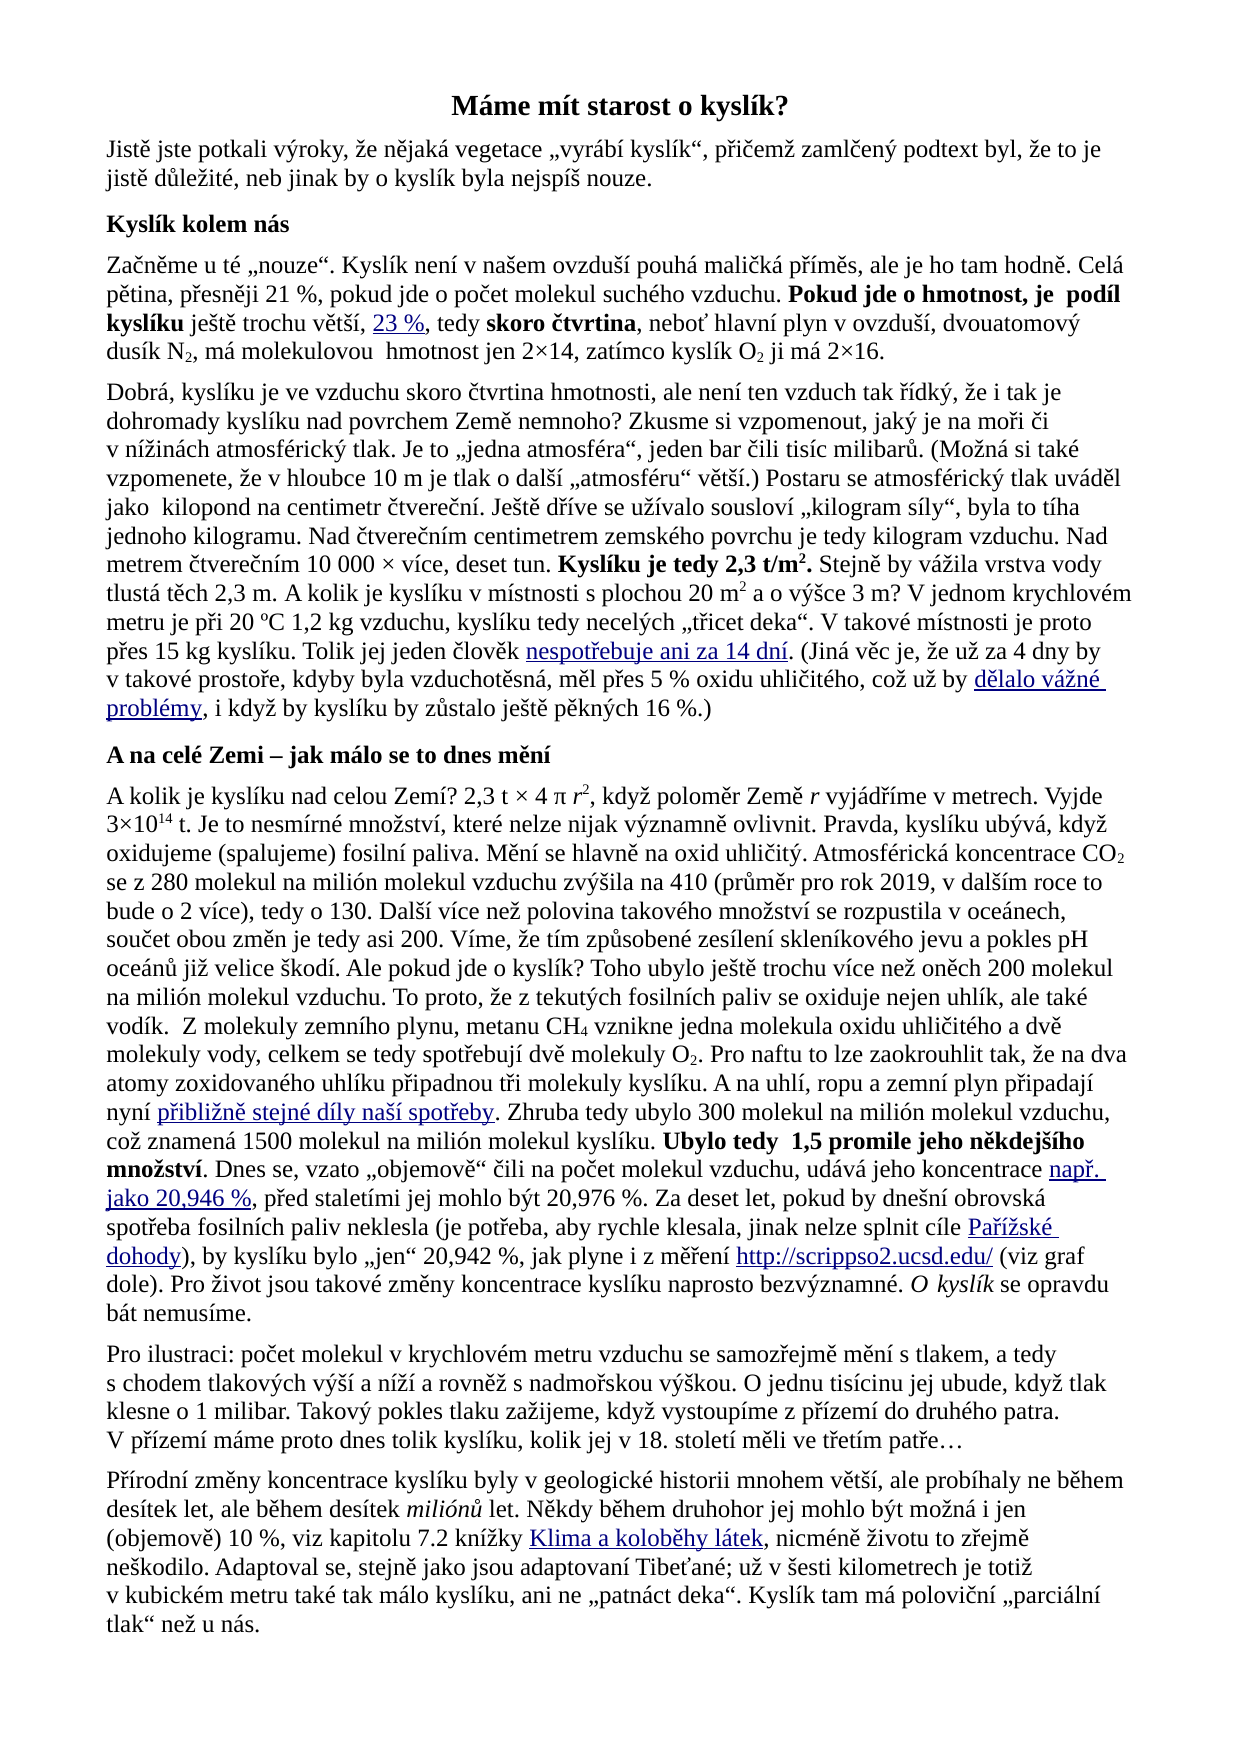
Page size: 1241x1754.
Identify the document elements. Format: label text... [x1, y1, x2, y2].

text Dobrá, kyslíku je ve vzduchu skoro čtvrtina hmotnosti, ale není ten vzduch tak řídký, že i tak je dohromady kyslíku nad povrchem Země nemnoho? Zkusme si vzpomenout, jaký je na moři či v nížinách atmosférický tlak. Je to „jedna atmosféra“, jeden bar čili tisíc milibarů. (Možná si také vzpomenete, že v hloubce 10 m je tlak o další „atmosféru“ větší.) Postaru se atmosférický tlak uváděl jako kilopond na centimetr čtvereční. Ještě dříve se užívalo sousloví „kilogram síly“, byla to tíha jednoho kilogramu. Nad čtverečním centimetrem zemského povrchu je tedy kilogram vzduchu. Nad metrem čtverečním 10 000 × více, deset tun. Kyslíku je tedy 2,3 t/m2. Stejně by vážila vrstva vody tlustá těch 2,3 m. A kolik je kyslíku v místnosti s plochou 20 m2 a o výšce 3 m? V jednom krychlovém metru je při 20 ºC 1,2 kg vzduchu, kyslíku tedy necelých „třicet deka“. V takové místnosti je proto přes 15 kg kyslíku. Tolik jej jeden člověk nespotřebuje ani za 14 dní. (Jiná věc je, že už za 4 dny by v takové prostoře, kdyby byla vzduchotěsná, měl přes 5 % oxidu uhličitého, což už by dělalo vážné problémy, i když by kyslíku by zůstalo ještě pěkných 16 %.) [106, 377, 1134, 722]
text Začněme u té „nouze“. Kyslík není v našem ovzduší pouhá maličká příměs, ale je ho tam hodně. Celá pětina, přesněji 21 %, pokud jde o počet molekul suchého vzduchu. Pokud jde o hmotnost, je podíl kyslíku ještě trochu větší, 23 %, tedy skoro čtvrtina, neboť hlavní plyn v ovzduší, dvouatomový dusík N2, má molekulovou hmotnost jen 2×14, zatímco kyslík O2 ji má 2×16. [106, 250, 1134, 365]
text Přírodní změny koncentrace kyslíku byly v geologické historii mnohem větší, ale probíhaly ne během desítek let, ale během desítek miliónů let. Někdy během druhohor jej mohlo být možná i jen (objemově) 10 %, viz kapitolu 7.2 knížky Klima a koloběhy látek, nicméně životu to zřejmě neškodilo. Adaptoval se, stejně jako jsou adaptovaní Tibeťané; už v šesti kilometrech je totiž v kubickém metru také tak málo kyslíku, ani ne „patnáct deka“. Kyslík tam má poloviční „parciální tlak“ než u nás. [106, 1466, 1134, 1638]
text Jistě jste potkali výroky, že nějaká vegetace „vyrábí kyslík“, přičemž zamlčený podtext byl, že to je jistě důležité, neb jinak by o kyslík byla nejspíš nouze. [106, 134, 1134, 191]
subtitle Kyslík kolem nás [106, 209, 1134, 238]
text Máme mít starost o kyslík? [106, 88, 1134, 122]
subtitle A na celé Zemi – jak málo se to dnes mění [106, 740, 1134, 768]
text Pro ilustraci: počet molekul v krychlovém metru vzduchu se samozřejmě mění s tlakem, a tedy s chodem tlakových výší a níží a rovněž s nadmořskou výškou. O jednu tisícinu jej ubude, když tlak klesne o 1 milibar. Takový pokles tlaku zažijeme, když vystoupíme z přízemí do druhého patra. V přízemí máme proto dnes tolik kyslíku, kolik jej v 18. století měli ve třetím patře… [106, 1339, 1134, 1454]
text A kolik je kyslíku nad celou Zemí? 2,3 t × 4 π r2, když poloměr Země r vyjádříme v metrech. Vyjde 3×1014 t. Je to nesmírné množství, které nelze nijak významně ovlivnit. Pravda, kyslíku ubývá, když oxidujeme (spalujeme) fosilní paliva. Mění se hlavně na oxid uhličitý. Atmosférická koncentrace CO2 se z 280 molekul na milión molekul vzduchu zvýšila na 410 (průměr pro rok 2019, v dalším roce to bude o 2 více), tedy o 130. Další více než polovina takového množství se rozpustila v oceánech, součet obou změn je tedy asi 200. Víme, že tím způsobené zesílení skleníkového jevu a pokles pH oceánů již velice škodí. Ale pokud jde o kyslík? Toho ubylo ještě trochu více než oněch 200 molekul na milión molekul vzduchu. To proto, že z tekutých fosilních paliv se oxiduje nejen uhlík, ale také vodík. Z molekuly zemního plynu, metanu CH4 vznikne jedna molekula oxidu uhličitého a dvě molekuly vody, celkem se tedy spotřebují dvě molekuly O2. Pro naftu to lze zaokrouhlit tak, že na dva atomy zoxidovaného uhlíku připadnou tři molekuly kyslíku. A na uhlí, ropu a zemní plyn připadají nyní přibližně stejné díly naší spotřeby. Zhruba tedy ubylo 300 molekul na milión molekul vzduchu, což znamená 1500 molekul na milión molekul kyslíku. Ubylo tedy 1,5 promile jeho někdejšího množství. Dnes se, vzato „objemově“ čili na počet molekul vzduchu, udává jeho koncentrace např. jako 20,946 %, před staletími jej mohlo být 20,976 %. Za deset let, pokud by dnešní obrovská spotřeba fosilních paliv neklesla (je potřeba, aby rychle klesala, jinak nelze splnit cíle Pařížské dohody), by kyslíku bylo „jen“ 20,942 %, jak plyne i z měření http://scrippso2.ucsd.edu/ (viz graf dole). Pro život jsou takové změny koncentrace kyslíku naprosto bezvýznamné. O kyslík se opravdu bát nemusíme. [106, 781, 1134, 1327]
